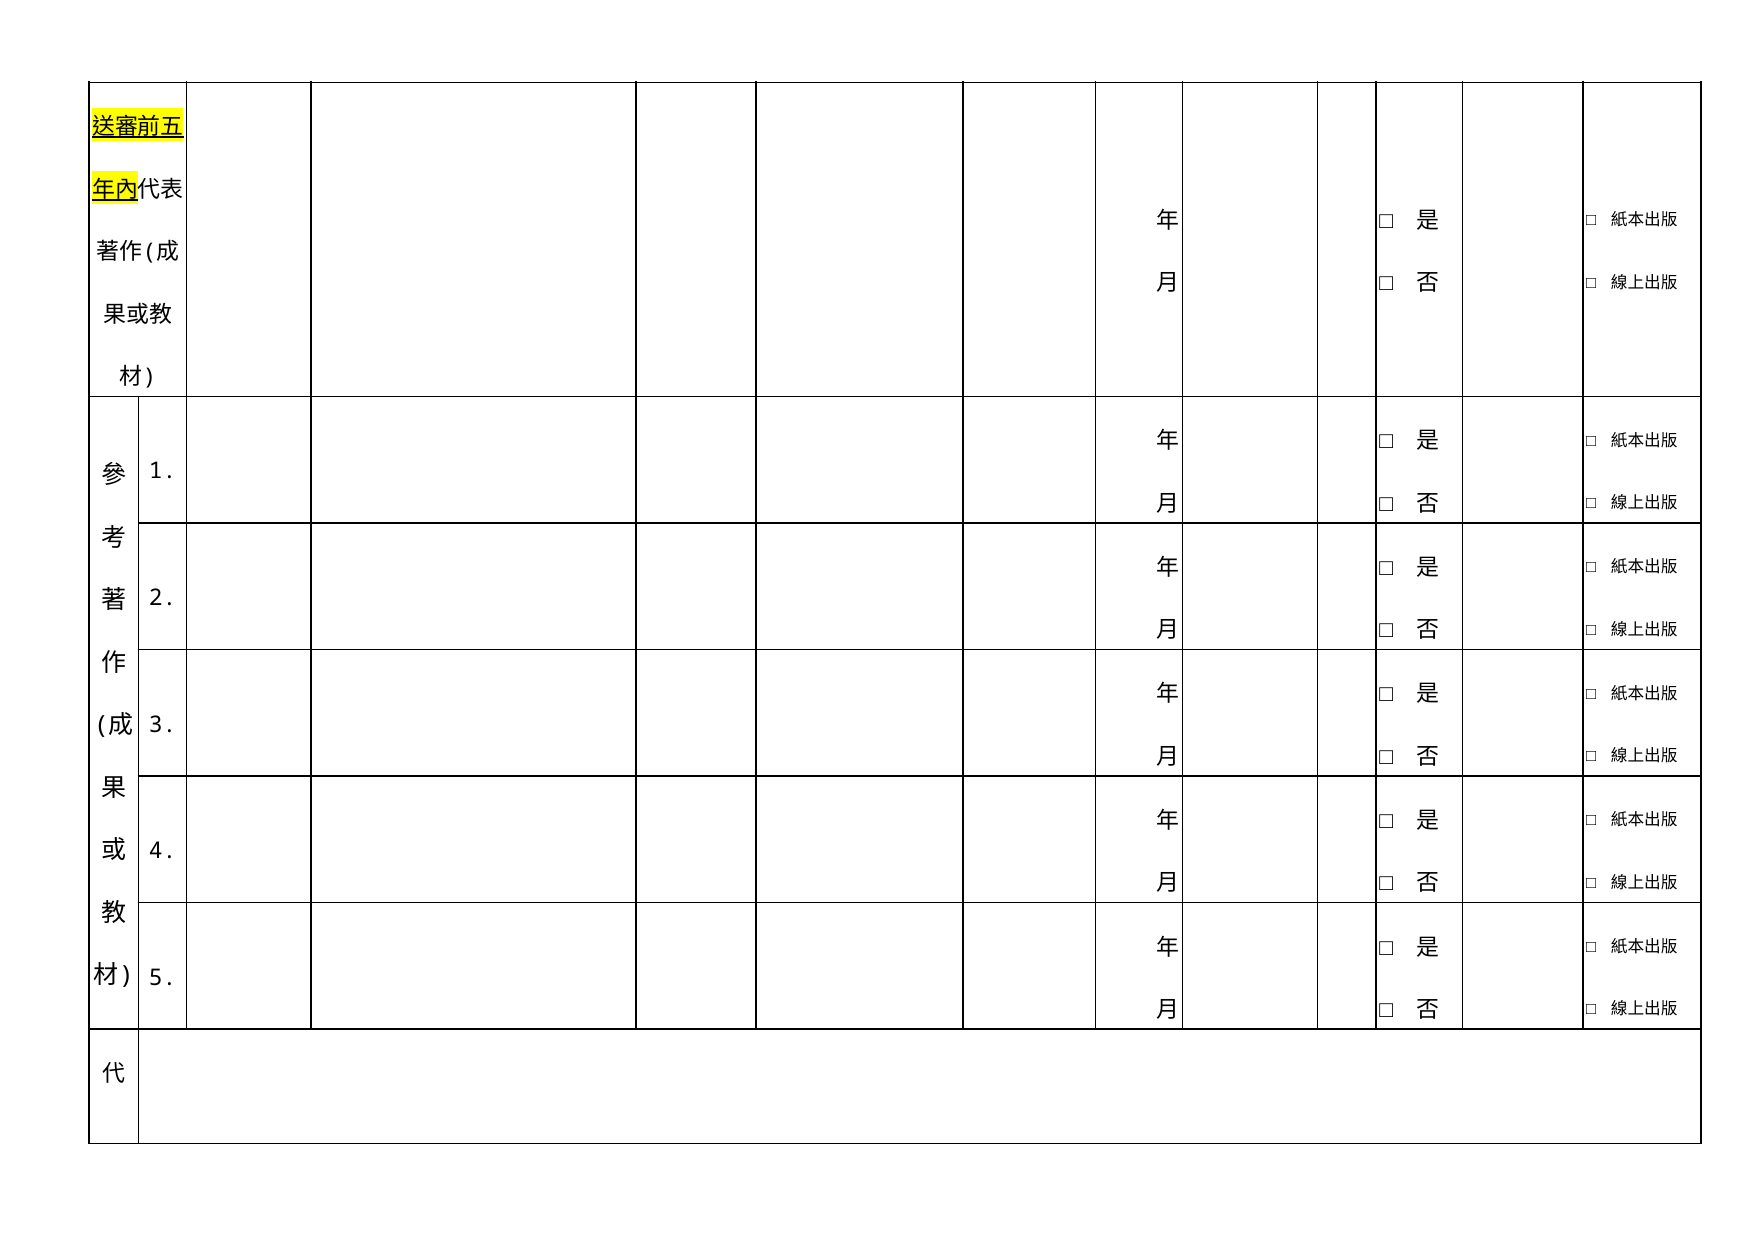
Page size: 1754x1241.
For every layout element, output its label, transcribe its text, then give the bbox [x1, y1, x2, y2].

table_cell [187, 524, 310, 649]
table_cell [1183, 650, 1317, 775]
table_cell 紙本出版 線上出版 [1584, 903, 1700, 1028]
table_cell [637, 83, 755, 396]
table_cell 代 [90, 1030, 138, 1142]
table_cell [312, 777, 635, 902]
table_cell [1463, 83, 1582, 396]
table_cell [637, 650, 755, 775]
table_cell 年 月 [1096, 83, 1182, 396]
table_cell 1. [139, 397, 186, 522]
table_cell [187, 83, 310, 396]
table_cell 參考著作(成果或教材) [90, 397, 138, 1028]
table_cell 5. [139, 903, 186, 1028]
table_cell [187, 777, 310, 902]
table_cell [757, 650, 962, 775]
table_cell [1318, 397, 1375, 522]
table_cell 年 月 [1096, 397, 1182, 522]
table_cell [1183, 903, 1317, 1028]
table_cell [1183, 777, 1317, 902]
table_cell [187, 650, 310, 775]
table_cell [312, 524, 635, 649]
table_cell [1463, 524, 1582, 649]
table_cell [1463, 903, 1582, 1028]
table_cell 送審前五年內代表著作(成果或教材) [90, 83, 186, 396]
table_cell [637, 903, 755, 1028]
table_cell 2. [139, 524, 186, 649]
table_cell [757, 777, 962, 902]
table_cell [757, 83, 962, 396]
table_cell [964, 650, 1095, 775]
table_cell [757, 524, 962, 649]
table_cell [1463, 397, 1582, 522]
table_cell 是 否 [1377, 83, 1462, 396]
table_cell 是 否 [1377, 903, 1462, 1028]
table_cell [312, 83, 635, 396]
table_cell 年 月 [1096, 777, 1182, 902]
table_cell 紙本出版 線上出版 [1584, 650, 1700, 775]
table_cell 是 否 [1377, 397, 1462, 522]
table_cell [757, 903, 962, 1028]
table_cell [187, 903, 310, 1028]
table_cell [964, 903, 1095, 1028]
table_cell 是 否 [1377, 524, 1462, 649]
table_cell [312, 650, 635, 775]
table_cell [1318, 524, 1375, 649]
table_cell 紙本出版 線上出版 [1584, 524, 1700, 649]
table_cell [964, 524, 1095, 649]
table_cell [964, 397, 1095, 522]
table_cell 年 月 [1096, 650, 1182, 775]
table_cell [1318, 777, 1375, 902]
table_cell 紙本出版 線上出版 [1584, 397, 1700, 522]
table_cell 年 月 [1096, 903, 1182, 1028]
table_cell [964, 83, 1095, 396]
table_cell [187, 397, 310, 522]
table_cell 紙本出版 線上出版 [1584, 777, 1700, 902]
table_cell 紙本出版 線上出版 [1584, 83, 1700, 396]
table_cell [1183, 524, 1317, 649]
table_cell [637, 777, 755, 902]
table_cell 是 否 [1377, 777, 1462, 902]
table_cell [1318, 903, 1375, 1028]
table_cell [637, 524, 755, 649]
table_cell [139, 1030, 1700, 1142]
table_cell 年 月 [1096, 524, 1182, 649]
table_cell [1183, 397, 1317, 522]
table_cell [1463, 777, 1582, 902]
table_cell [1463, 650, 1582, 775]
table_cell [964, 777, 1095, 902]
table_cell 是 否 [1377, 650, 1462, 775]
table_cell 4. [139, 777, 186, 902]
table_cell [312, 903, 635, 1028]
table_cell 3. [139, 650, 186, 775]
table_cell [1318, 650, 1375, 775]
table_cell [757, 397, 962, 522]
table_cell [637, 397, 755, 522]
table_cell [1318, 83, 1375, 396]
table_cell [312, 397, 635, 522]
table_cell [1183, 83, 1317, 396]
